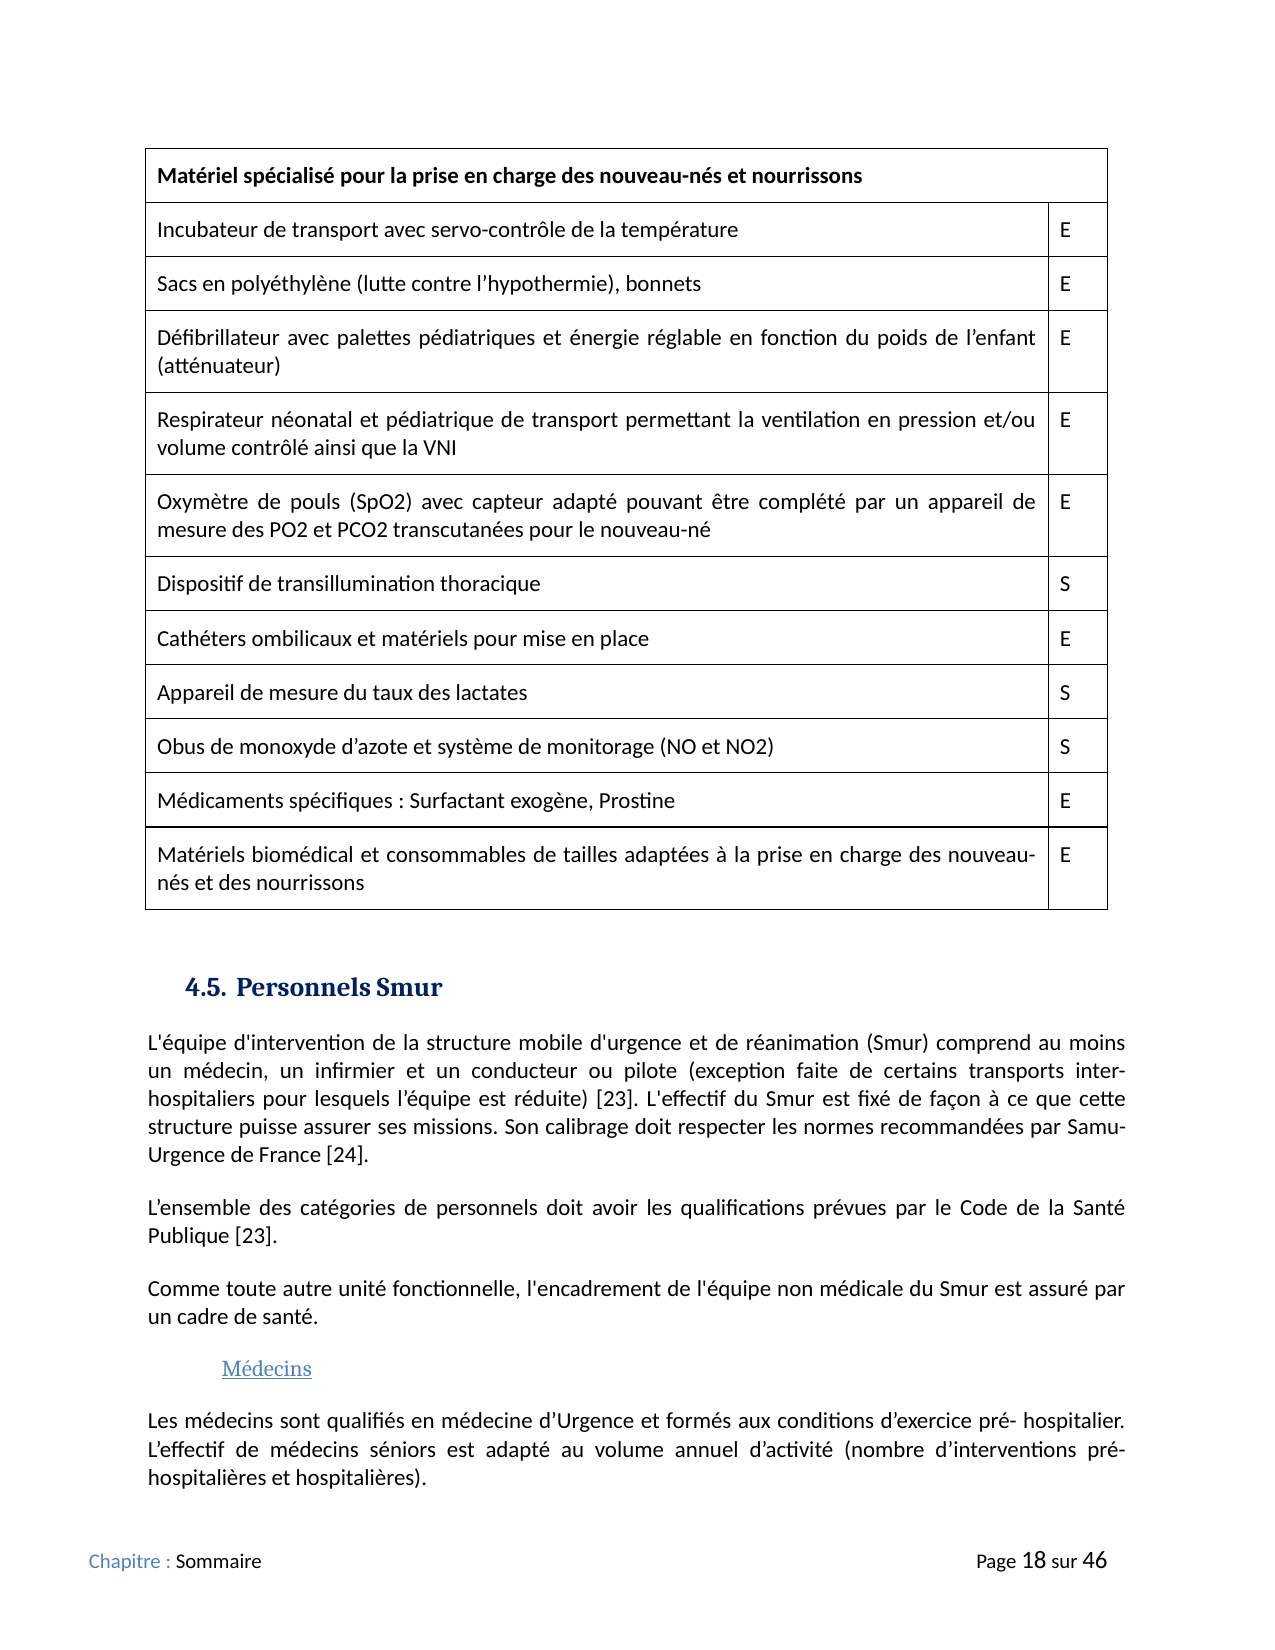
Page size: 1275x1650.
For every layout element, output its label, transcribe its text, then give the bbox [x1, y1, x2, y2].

text L’ensemble des catégories de personnels doit avoir les qualifications prévues par le Code de la Santé Publique [23]. [148, 1193, 1127, 1249]
table_cell E [1049, 203, 1107, 256]
table_cell Appareil de mesure du taux des lactates [146, 665, 1048, 718]
table_cell Dispositif de transillumination thoracique [146, 557, 1048, 610]
table_cell Matériels biomédical et consommables de tailles adaptées à la prise en charge des nouveau-nés et des nourrissons [146, 828, 1048, 908]
subtitle Médecins [221, 1355, 1127, 1382]
table_header Matériel spécialisé pour la prise en charge des nouveau-nés et nourrissons [146, 149, 1107, 202]
table_cell Défibrillateur avec palettes pédiatriques et énergie réglable en fonction du poids de l’enfant (atténuateur) [146, 311, 1048, 392]
table_cell Incubateur de transport avec servo-contrôle de la température [146, 203, 1048, 256]
text Comme toute autre unité fonctionnelle, l'encadrement de l'équipe non médicale du Smur est assuré par un cadre de santé. [148, 1274, 1127, 1330]
text Les médecins sont qualifiés en médecine d’Urgence et formés aux conditions d’exercice pré- hospitalier. L’effectif de médecins séniors est adapté au volume annuel d’activité (nombre d’interventions pré-hospitalières et hospitalières). [148, 1407, 1127, 1491]
table_cell E [1049, 611, 1107, 664]
table_cell E [1049, 257, 1107, 310]
table_cell Respirateur néonatal et pédiatrique de transport permettant la ventilation en pression et/ou volume contrôlé ainsi que la VNI [146, 393, 1048, 474]
table_cell Oxymètre de pouls (SpO2) avec capteur adapté pouvant être complété par un appareil de mesure des PO2 et PCO2 transcutanées pour le nouveau-né [146, 475, 1048, 556]
table_cell Sacs en polyéthylène (lutte contre l’hypothermie), bonnets [146, 257, 1048, 310]
text L'équipe d'intervention de la structure mobile d'urgence et de réanimation (Smur) comprend au moins un médecin, un infirmier et un conducteur ou pilote (exception faite de certains transports inter- hospitaliers pour lesquels l’équipe est réduite) [23]. L'effectif du Smur est fixé de façon à ce que cette structure puisse assurer ses missions. Son calibrage doit respecter les normes recommandées par Samu-Urgence de France [24]. [148, 1028, 1127, 1168]
table_cell E [1049, 311, 1107, 392]
table_cell S [1049, 665, 1107, 718]
table_cell E [1049, 393, 1107, 474]
table_cell E [1049, 828, 1107, 908]
table_cell S [1049, 557, 1107, 610]
table_cell S [1049, 719, 1107, 772]
table_cell Médicaments spécifiques : Surfactant exogène, Prostine [146, 773, 1048, 826]
table_cell E [1049, 475, 1107, 556]
table_cell Cathéters ombilicaux et matériels pour mise en place [146, 611, 1048, 664]
table_cell Obus de monoxyde d’azote et système de monitorage (NO et NO2) [146, 719, 1048, 772]
table_cell E [1049, 773, 1107, 826]
subtitle Personnels Smur [185, 972, 1127, 1003]
